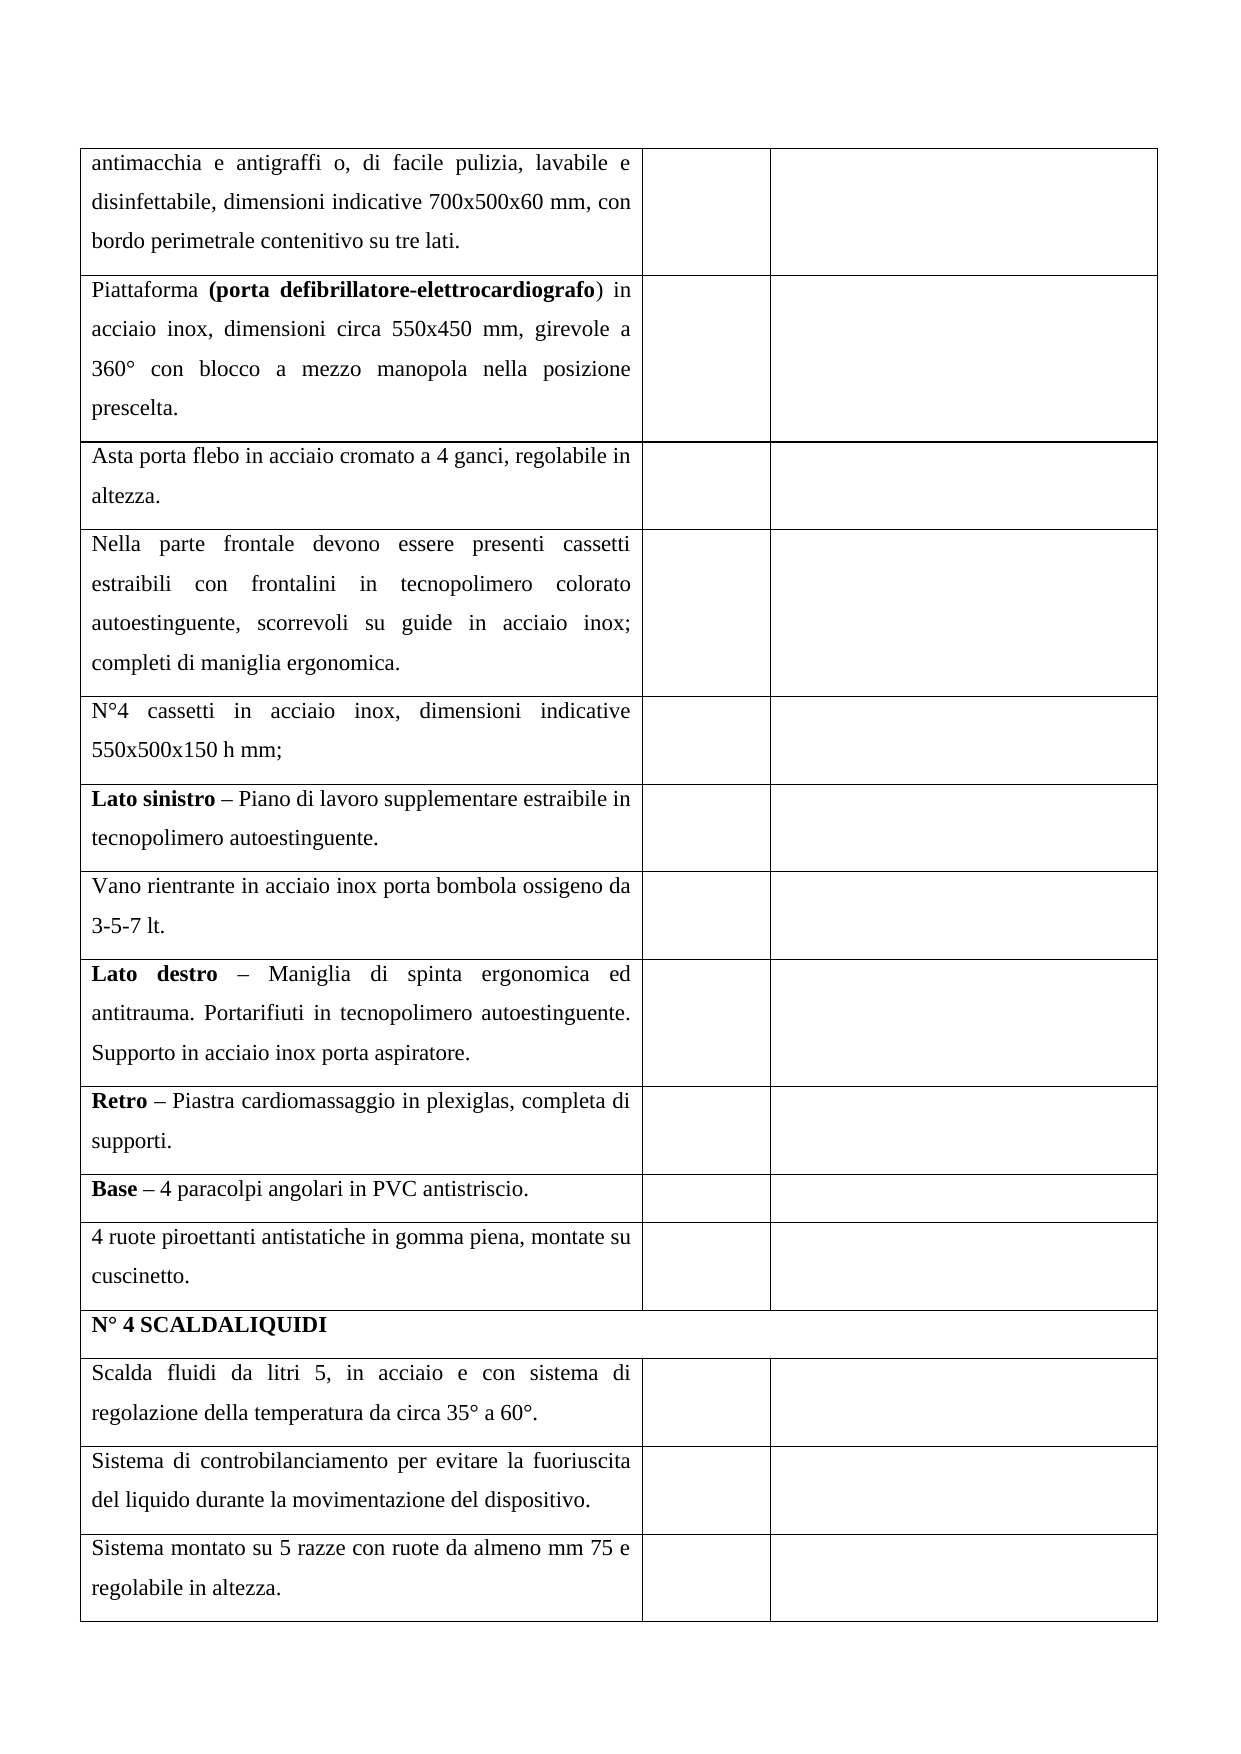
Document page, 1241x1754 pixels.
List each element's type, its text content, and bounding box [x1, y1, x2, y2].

table_cell antimacchia e antigraffi o, di facile pulizia, lavabile e disinfettabile, dimensioni indicative 700x500x60 mm, con bordo perimetrale contenitivo su tre lati. [81, 149, 642, 275]
table_cell [643, 697, 770, 783]
table_cell N° 4 SCALDALIQUIDI [81, 1311, 1157, 1358]
table_cell Base – 4 paracolpi angolari in PVC antistriscio. [81, 1175, 642, 1222]
table_cell [643, 149, 770, 275]
table_cell [643, 1175, 770, 1222]
table_cell Sistema di controbilanciamento per evitare la fuoriuscita del liquido durante la movimentazione del dispositivo. [81, 1447, 642, 1533]
table_cell Asta porta flebo in acciaio cromato a 4 ganci, regolabile in altezza. [81, 443, 642, 529]
table_cell [771, 1223, 1157, 1310]
table_cell [771, 530, 1157, 696]
table_cell N°4 cassetti in acciaio inox, dimensioni indicative 550x500x150 h mm; [81, 697, 642, 783]
table_cell [643, 530, 770, 696]
table_cell 4 ruote piroettanti antistatiche in gomma piena, montate su cuscinetto. [81, 1223, 642, 1310]
table_cell [771, 785, 1157, 871]
table_cell Scalda fluidi da litri 5, in acciaio e con sistema di regolazione della temperatura da circa 35° a 60°. [81, 1359, 642, 1446]
table_cell Piattaforma (porta defibrillatore-elettrocardiografo) in acciaio inox, dimensioni circa 550x450 mm, girevole a 360° con blocco a mezzo manopola nella posizione prescelta. [81, 276, 642, 441]
table_cell Nella parte frontale devono essere presenti cassetti estraibili con frontalini in tecnopolimero colorato autoestinguente, scorrevoli su guide in acciaio inox; completi di maniglia ergonomica. [81, 530, 642, 696]
table_cell [643, 1087, 770, 1174]
table_cell [643, 1447, 770, 1533]
table_cell [771, 960, 1157, 1086]
table_cell Lato sinistro – Piano di lavoro supplementare estraibile in tecnopolimero autoestinguente. [81, 785, 642, 871]
table_cell [771, 276, 1157, 441]
table_cell [771, 1087, 1157, 1174]
table_cell [771, 149, 1157, 275]
table_cell [643, 276, 770, 441]
table_cell [771, 1359, 1157, 1446]
table_cell [643, 1223, 770, 1310]
table_cell [771, 697, 1157, 783]
table_cell [771, 1535, 1157, 1621]
table_cell [771, 1447, 1157, 1533]
table_cell Lato destro – Maniglia di spinta ergonomica ed antitrauma. Portarifiuti in tecnopolimero autoestinguente. Supporto in acciaio inox porta aspiratore. [81, 960, 642, 1086]
table_cell [643, 1359, 770, 1446]
table_cell [643, 872, 770, 959]
table_cell [643, 443, 770, 529]
table_cell [643, 960, 770, 1086]
table_cell [771, 443, 1157, 529]
table_cell Retro – Piastra cardiomassaggio in plexiglas, completa di supporti. [81, 1087, 642, 1174]
table_cell [771, 872, 1157, 959]
table_cell Sistema montato su 5 razze con ruote da almeno mm 75 e regolabile in altezza. [81, 1535, 642, 1621]
table_cell [643, 1535, 770, 1621]
table_cell Vano rientrante in acciaio inox porta bombola ossigeno da 3-5-7 lt. [81, 872, 642, 959]
table_cell [771, 1175, 1157, 1222]
table_cell [643, 785, 770, 871]
